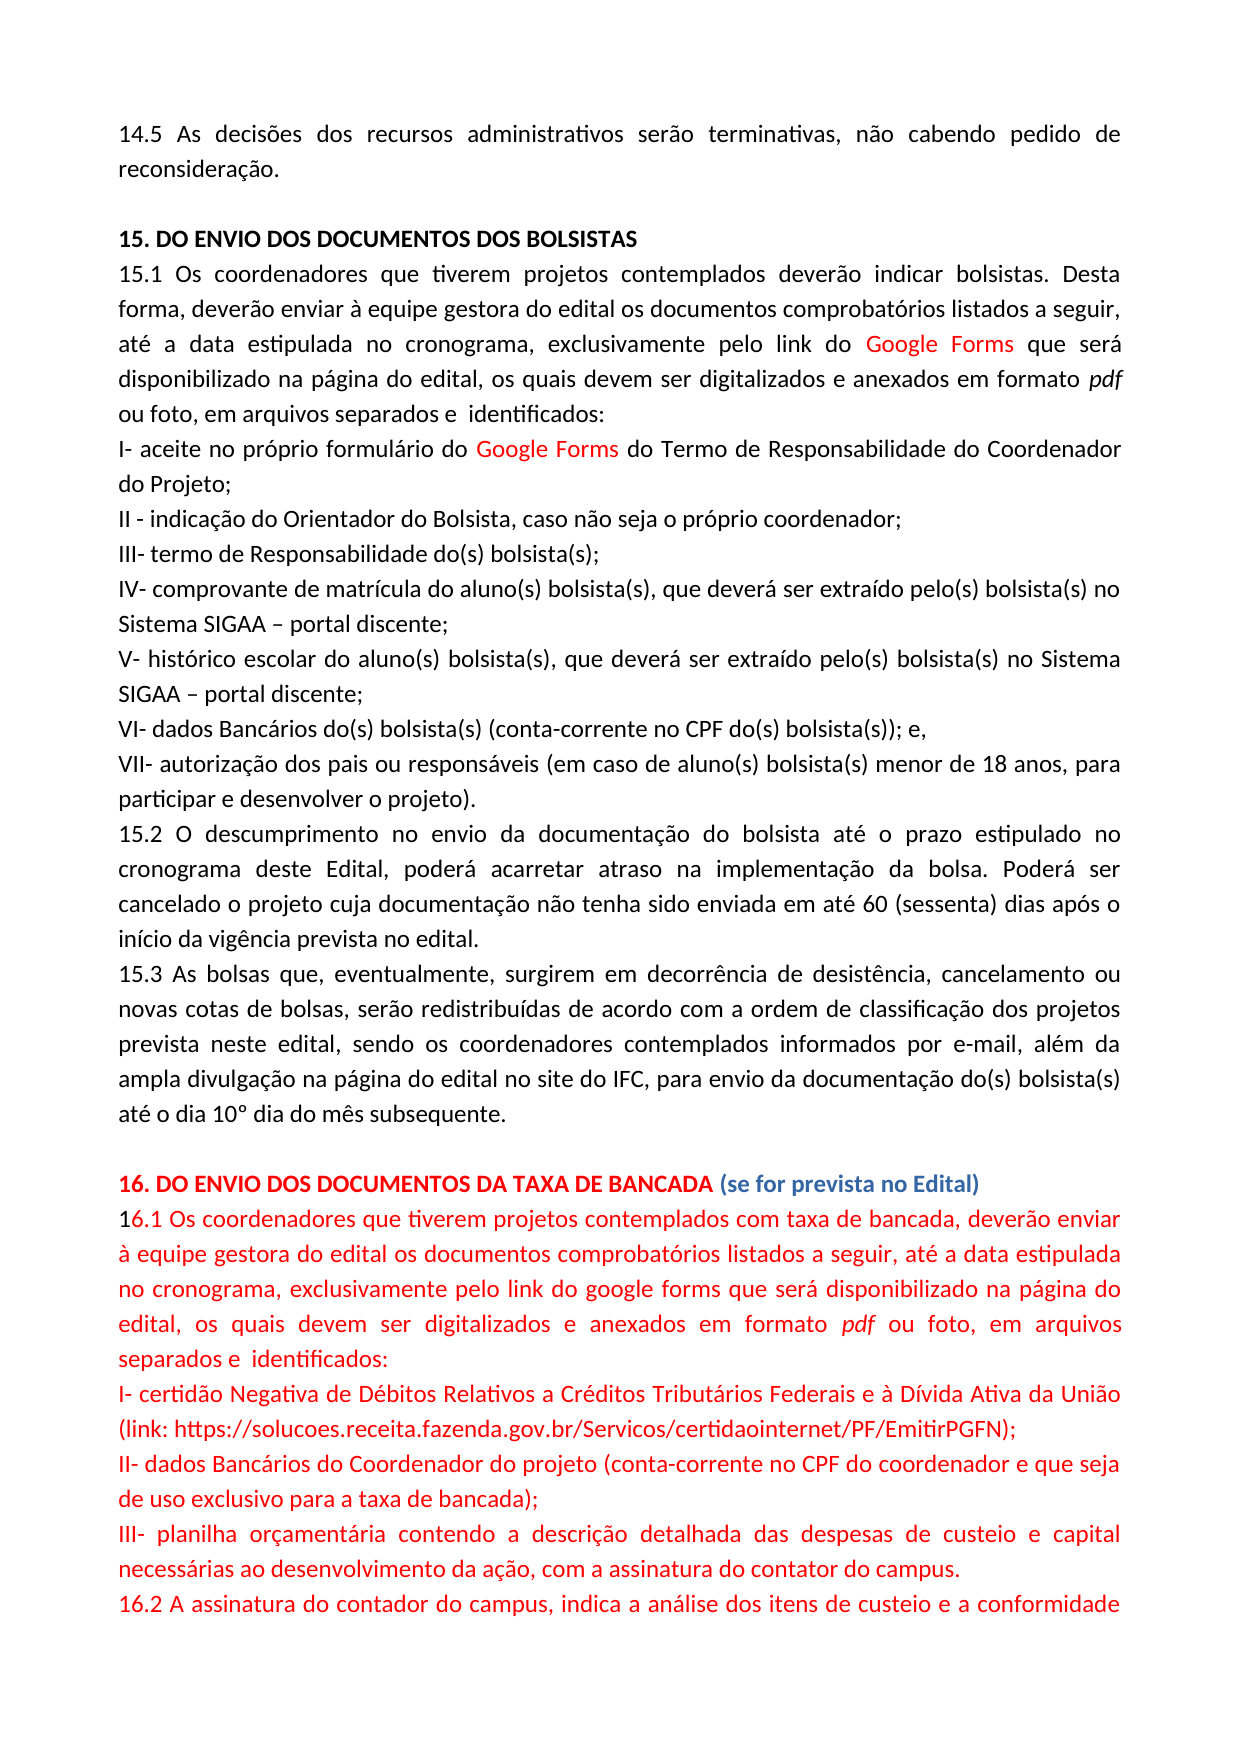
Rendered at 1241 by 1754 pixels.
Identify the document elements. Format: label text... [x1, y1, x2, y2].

text V- histórico escolar do aluno(s) bolsista(s), que deverá ser extraído pelo(s) bolsista(s) no Sistema SIGAA – portal discente; [118, 643, 1122, 708]
text 16. DO ENVIO DOS DOCUMENTOS DA TAXA DE BANCADA (se for prevista no Edital) [118, 1168, 1122, 1198]
text 15.2 O descumprimento no envio da documentação do bolsista até o prazo estipulado no cronograma deste Edital, poderá acarretar atraso na implementação da bolsa. Poderá ser cancelado o projeto cuja documentação não tenha sido enviada em até 60 (sessenta) dias após o início da vigência prevista no edital. [118, 818, 1122, 953]
text III- planilha orçamentária contendo a descrição detalhada das despesas de custeio e capital necessárias ao desenvolvimento da ação, com a assinatura do contator do campus. [118, 1518, 1122, 1583]
text 15.1 Os coordenadores que tiverem projetos contemplados deverão indicar bolsistas. Desta forma, deverão enviar à equipe gestora do edital os documentos comprobatórios listados a seguir, até a data estipulada no cronograma, exclusivamente pelo link do Google Forms que será disponibilizado na página do edital, os quais devem ser digitalizados e anexados em formato pdf ou foto, em arquivos separados e identificados: [118, 258, 1122, 428]
text III- termo de Responsabilidade do(s) bolsista(s); [118, 538, 1122, 568]
text II- dados Bancários do Coordenador do projeto (conta-corrente no CPF do coordenador e que seja de uso exclusivo para a taxa de bancada); [118, 1448, 1122, 1513]
text I- certidão Negativa de Débitos Relativos a Créditos Tributários Federais e à Dívida Ativa da União (link: https://solucoes.receita.fazenda.gov.br/Servicos/certidaointernet/PF/EmitirPGFN); [118, 1378, 1122, 1443]
text VI- dados Bancários do(s) bolsista(s) (conta-corrente no CPF do(s) bolsista(s)); e, [118, 713, 1122, 743]
text IV- comprovante de matrícula do aluno(s) bolsista(s), que deverá ser extraído pelo(s) bolsista(s) no Sistema SIGAA – portal discente; [118, 573, 1122, 638]
text 16.1 Os coordenadores que tiverem projetos contemplados com taxa de bancada, deverão enviar à equipe gestora do edital os documentos comprobatórios listados a seguir, até a data estipulada no cronograma, exclusivamente pelo link do google forms que será disponibilizado na página do edital, os quais devem ser digitalizados e anexados em formato pdf ou foto, em arquivos separados e identificados: [118, 1203, 1122, 1373]
text 15. DO ENVIO DOS DOCUMENTOS DOS BOLSISTAS [118, 223, 1122, 253]
text II - indicação do Orientador do Bolsista, caso não seja o próprio coordenador; [118, 503, 1122, 533]
text 15.3 As bolsas que, eventualmente, surgirem em decorrência de desistência, cancelamento ou novas cotas de bolsas, serão redistribuídas de acordo com a ordem de classificação dos projetos prevista neste edital, sendo os coordenadores contemplados informados por e-mail, além da ampla divulgação na página do edital no site do IFC, para envio da documentação do(s) bolsista(s) até o dia 10º dia do mês subsequente. [118, 958, 1122, 1128]
text VII- autorização dos pais ou responsáveis (em caso de aluno(s) bolsista(s) menor de 18 anos, para participar e desenvolver o projeto). [118, 748, 1122, 813]
text 14.5 As decisões dos recursos administrativos serão terminativas, não cabendo pedido de reconsideração. [118, 118, 1122, 183]
text I- aceite no próprio formulário do Google Forms do Termo de Responsabilidade do Coordenador do Projeto; [118, 433, 1122, 498]
text 16.2 A assinatura do contador do campus, indica a análise dos itens de custeio e a conformidade [118, 1588, 1122, 1618]
